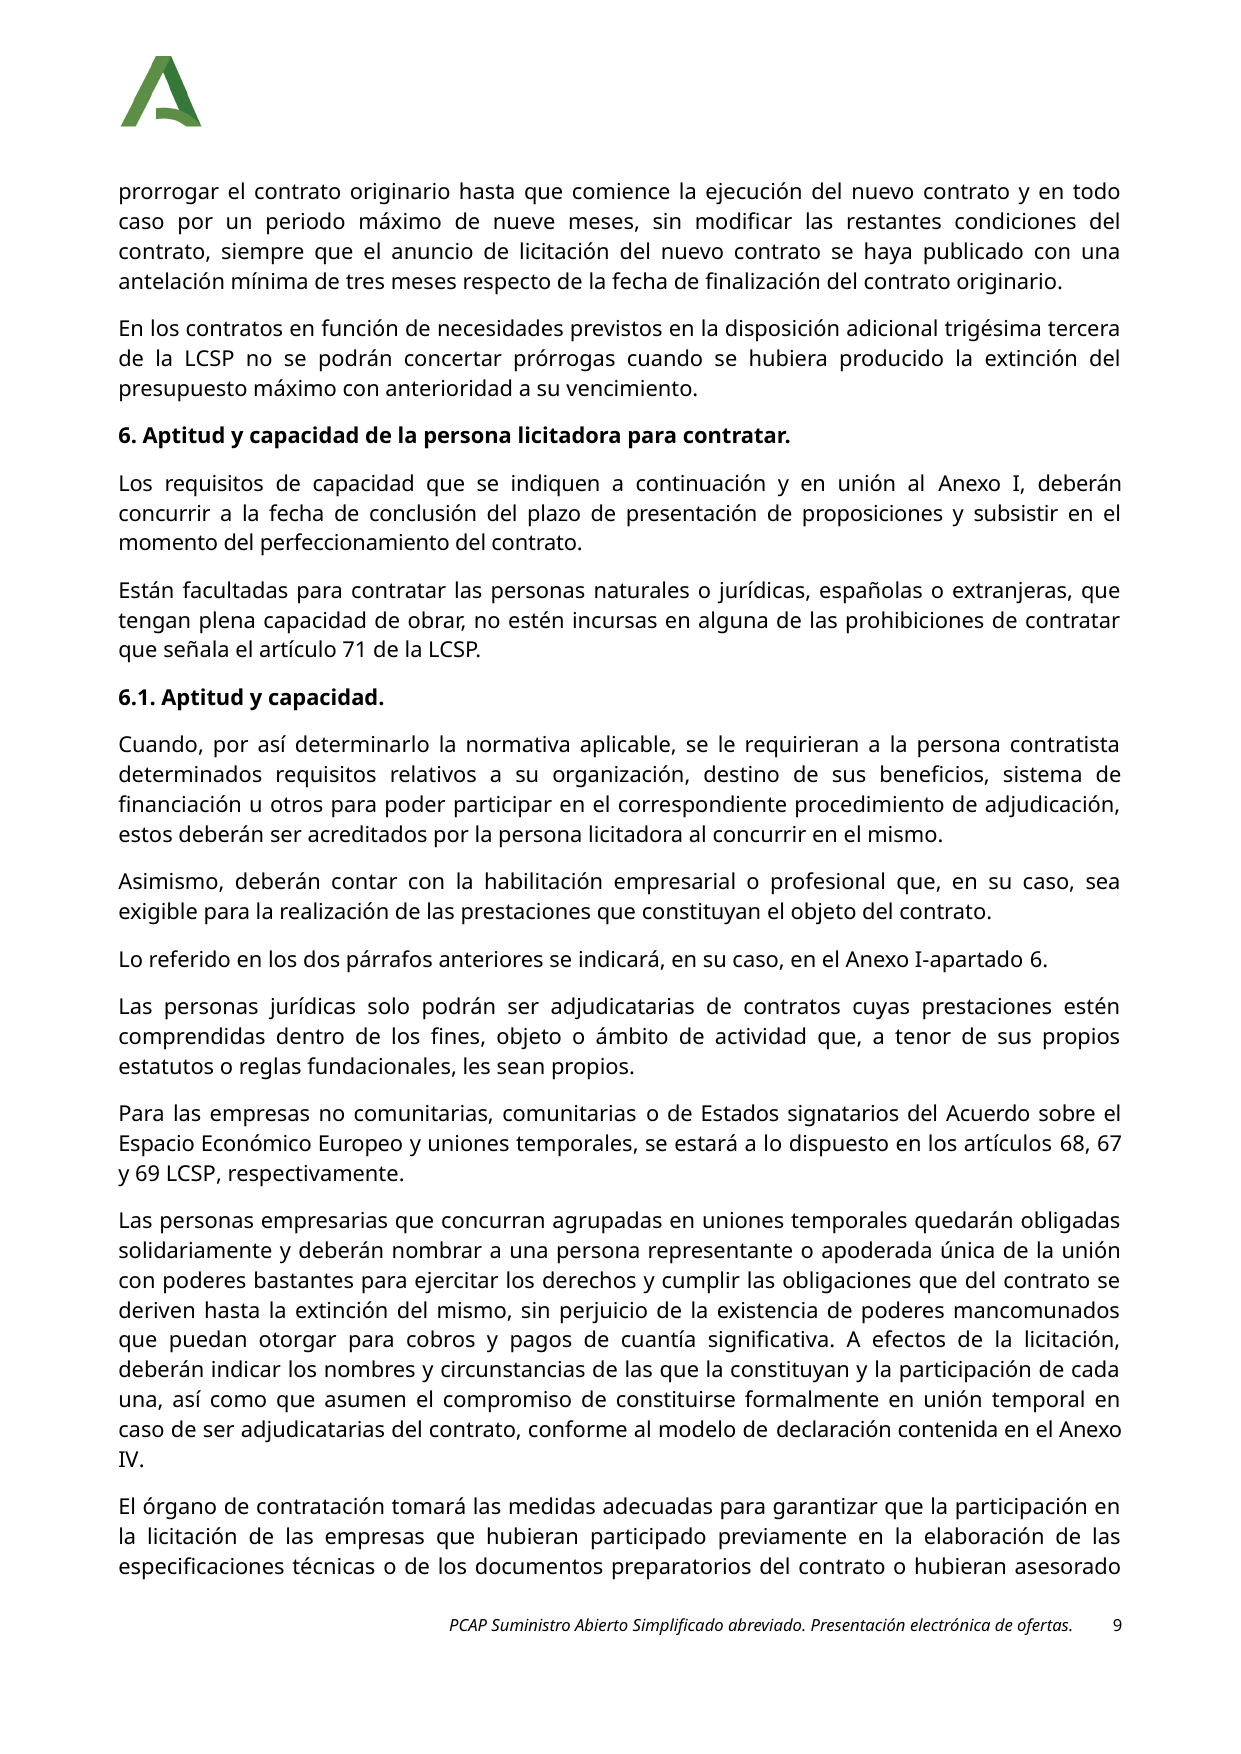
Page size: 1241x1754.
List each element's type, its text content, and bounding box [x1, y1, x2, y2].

text Cuando, por así determinarlo la normativa aplicable, se le requirieran a la persona contratista determinados requisitos relativos a su organización, destino de sus beneficios, sistema de financiación u otros para poder participar en el correspondiente procedimiento de adjudicación, estos deberán ser acreditados por la persona licitadora al concurrir en el mismo. [118, 729, 1122, 849]
text Están facultadas para contratar las personas naturales o jurídicas, españolas o extranjeras, que tengan plena capacidad de obrar, no estén incursas en alguna de las prohibiciones de contratar que señala el artículo 71 de la LCSP. [118, 575, 1122, 664]
picture [116, 52, 205, 131]
text Asimismo, deberán contar con la habilitación empresarial o profesional que, en su caso, sea exigible para la realización de las prestaciones que constituyan el objeto del contrato. [118, 866, 1122, 926]
text Lo referido en los dos párrafos anteriores se indicará, en su caso, en el Anexo I-apartado 6. [118, 944, 1122, 973]
text Para las empresas no comunitarias, comunitarias o de Estados signatarios del Acuerdo sobre el Espacio Económico Europeo y uniones temporales, se estará a lo dispuesto en los artículos 68, 67 y 69 LCSP, respectivamente. [118, 1098, 1122, 1188]
text El órgano de contratación tomará las medidas adecuadas para garantizar que la participación en la licitación de las empresas que hubieran participado previamente en la elaboración de las especificaciones técnicas o de los documentos preparatorios del contrato o hubieran asesorado [118, 1491, 1122, 1581]
text Las personas empresarias que concurran agrupadas en uniones temporales quedarán obligadas solidariamente y deberán nombrar a una persona representante o apoderada única de la unión con poderes bastantes para ejercitar los derechos y cumplir las obligaciones que del contrato se deriven hasta la extinción del mismo, sin perjuicio de la existencia de poderes mancomunados que puedan otorgar para cobros y pagos de cuantía significativa. A efectos de la licitación, deberán indicar los nombres y circunstancias de las que la constituyan y la participación de cada una, así como que asumen el compromiso de constituirse formalmente en unión temporal en caso de ser adjudicatarias del contrato, conforme al modelo de declaración contenida en el Anexo IV. [118, 1205, 1122, 1473]
subtitle 6.1. Aptitud y capacidad. [118, 682, 1122, 712]
text Los requisitos de capacidad que se indiquen a continuación y en unión al Anexo I, deberán concurrir a la fecha de conclusión del plazo de presentación de proposiciones y subsistir en el momento del perfeccionamiento del contrato. [118, 468, 1122, 557]
subtitle 6. Aptitud y capacidad de la persona licitadora para contratar. [118, 420, 1122, 450]
text Las personas jurídicas solo podrán ser adjudicatarias de contratos cuyas prestaciones estén comprendidas dentro de los fines, objeto o ámbito de actividad que, a tenor de sus propios estatutos o reglas fundacionales, les sean propios. [118, 991, 1122, 1081]
text prorrogar el contrato originario hasta que comience la ejecución del nuevo contrato y en todo caso por un periodo máximo de nueve meses, sin modificar las restantes condiciones del contrato, siempre que el anuncio de licitación del nuevo contrato se haya publicado con una antelación mínima de tres meses respecto de la fecha de finalización del contrato originario. [118, 176, 1122, 296]
text En los contratos en función de necesidades previstos en la disposición adicional trigésima tercera de la LCSP no se podrán concertar prórrogas cuando se hubiera producido la extinción del presupuesto máximo con anterioridad a su vencimiento. [118, 313, 1122, 403]
